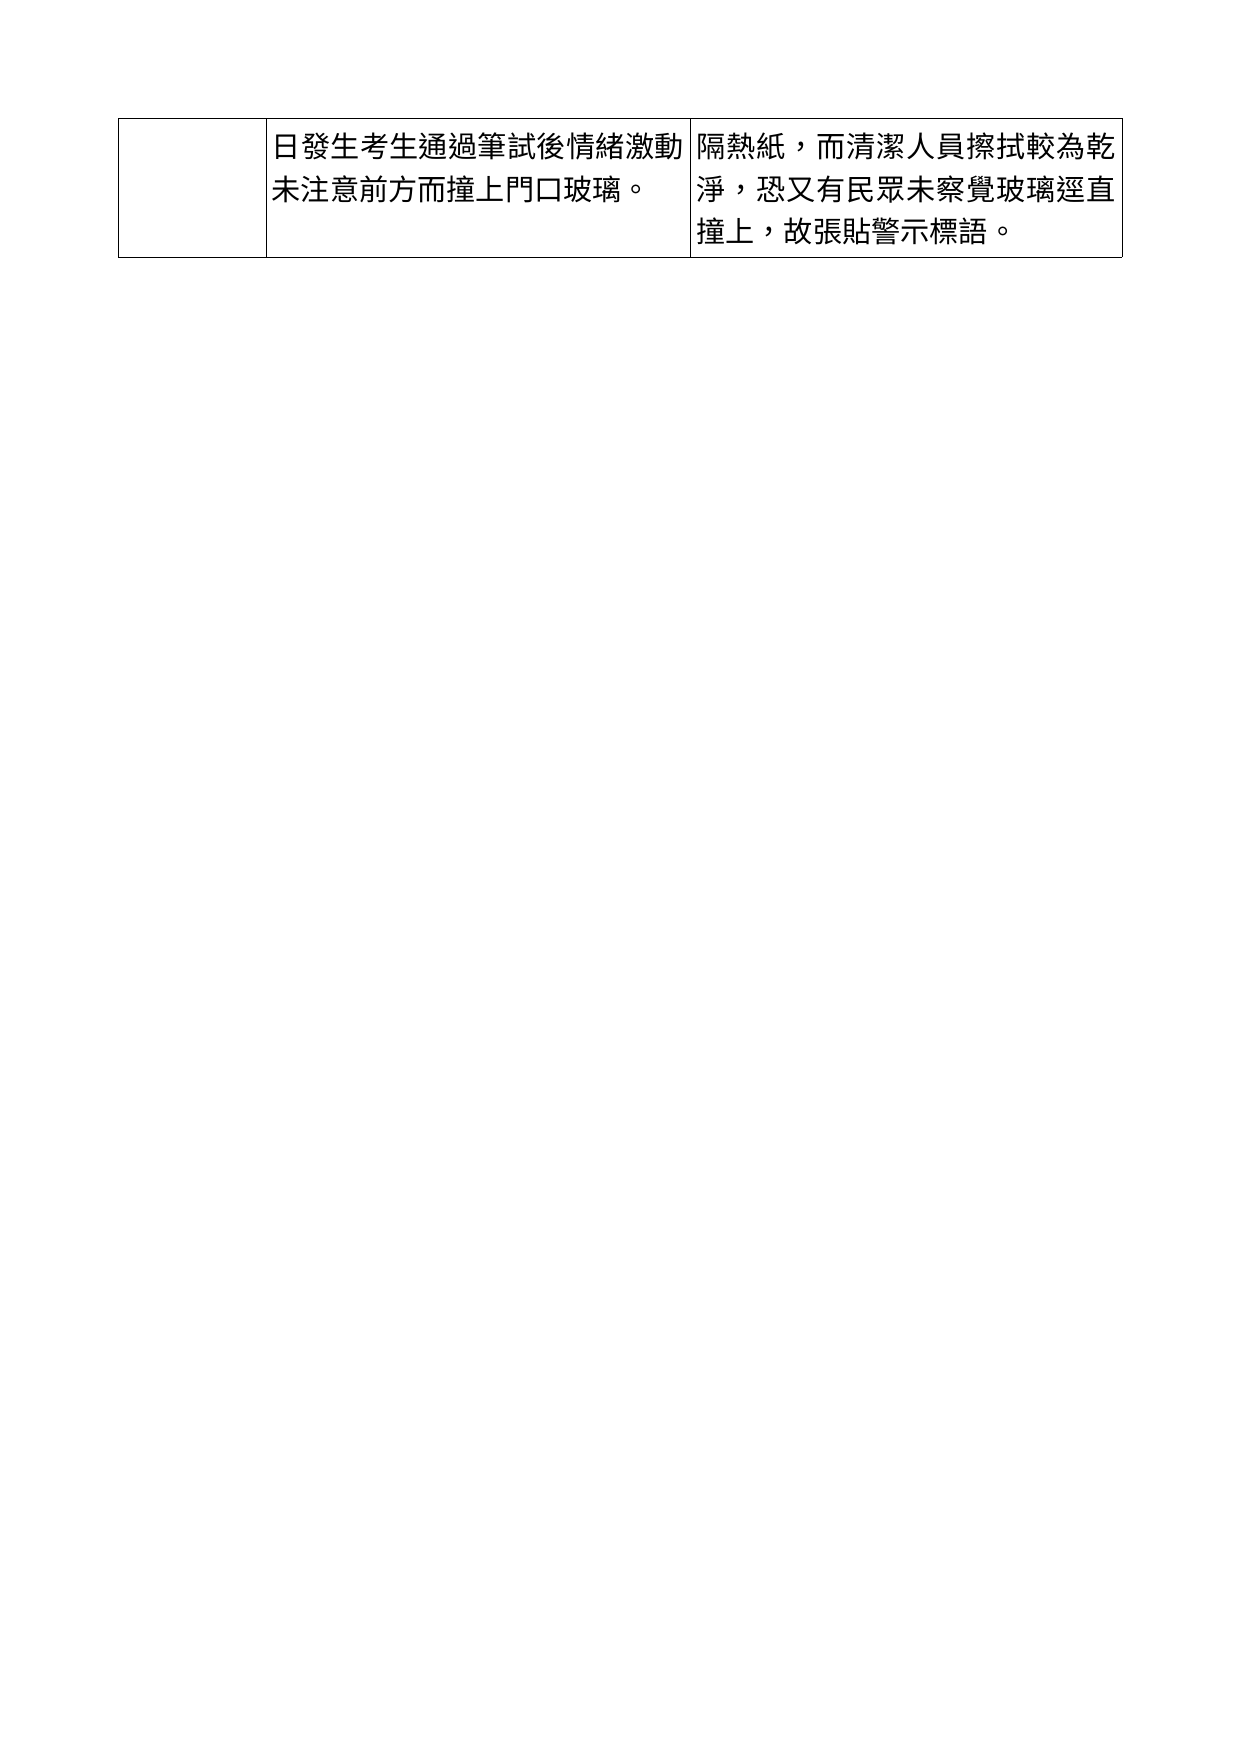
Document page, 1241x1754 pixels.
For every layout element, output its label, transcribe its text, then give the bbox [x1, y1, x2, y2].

table_cell 日發生考生通過筆試後情緒激動未注意前方而撞上門口玻璃。 [267, 119, 690, 257]
table_cell 隔熱紙，而清潔人員擦拭較為乾淨，恐又有民眾未察覺玻璃逕直撞上，故張貼警示標語。 [691, 119, 1122, 257]
table_cell [119, 119, 266, 257]
